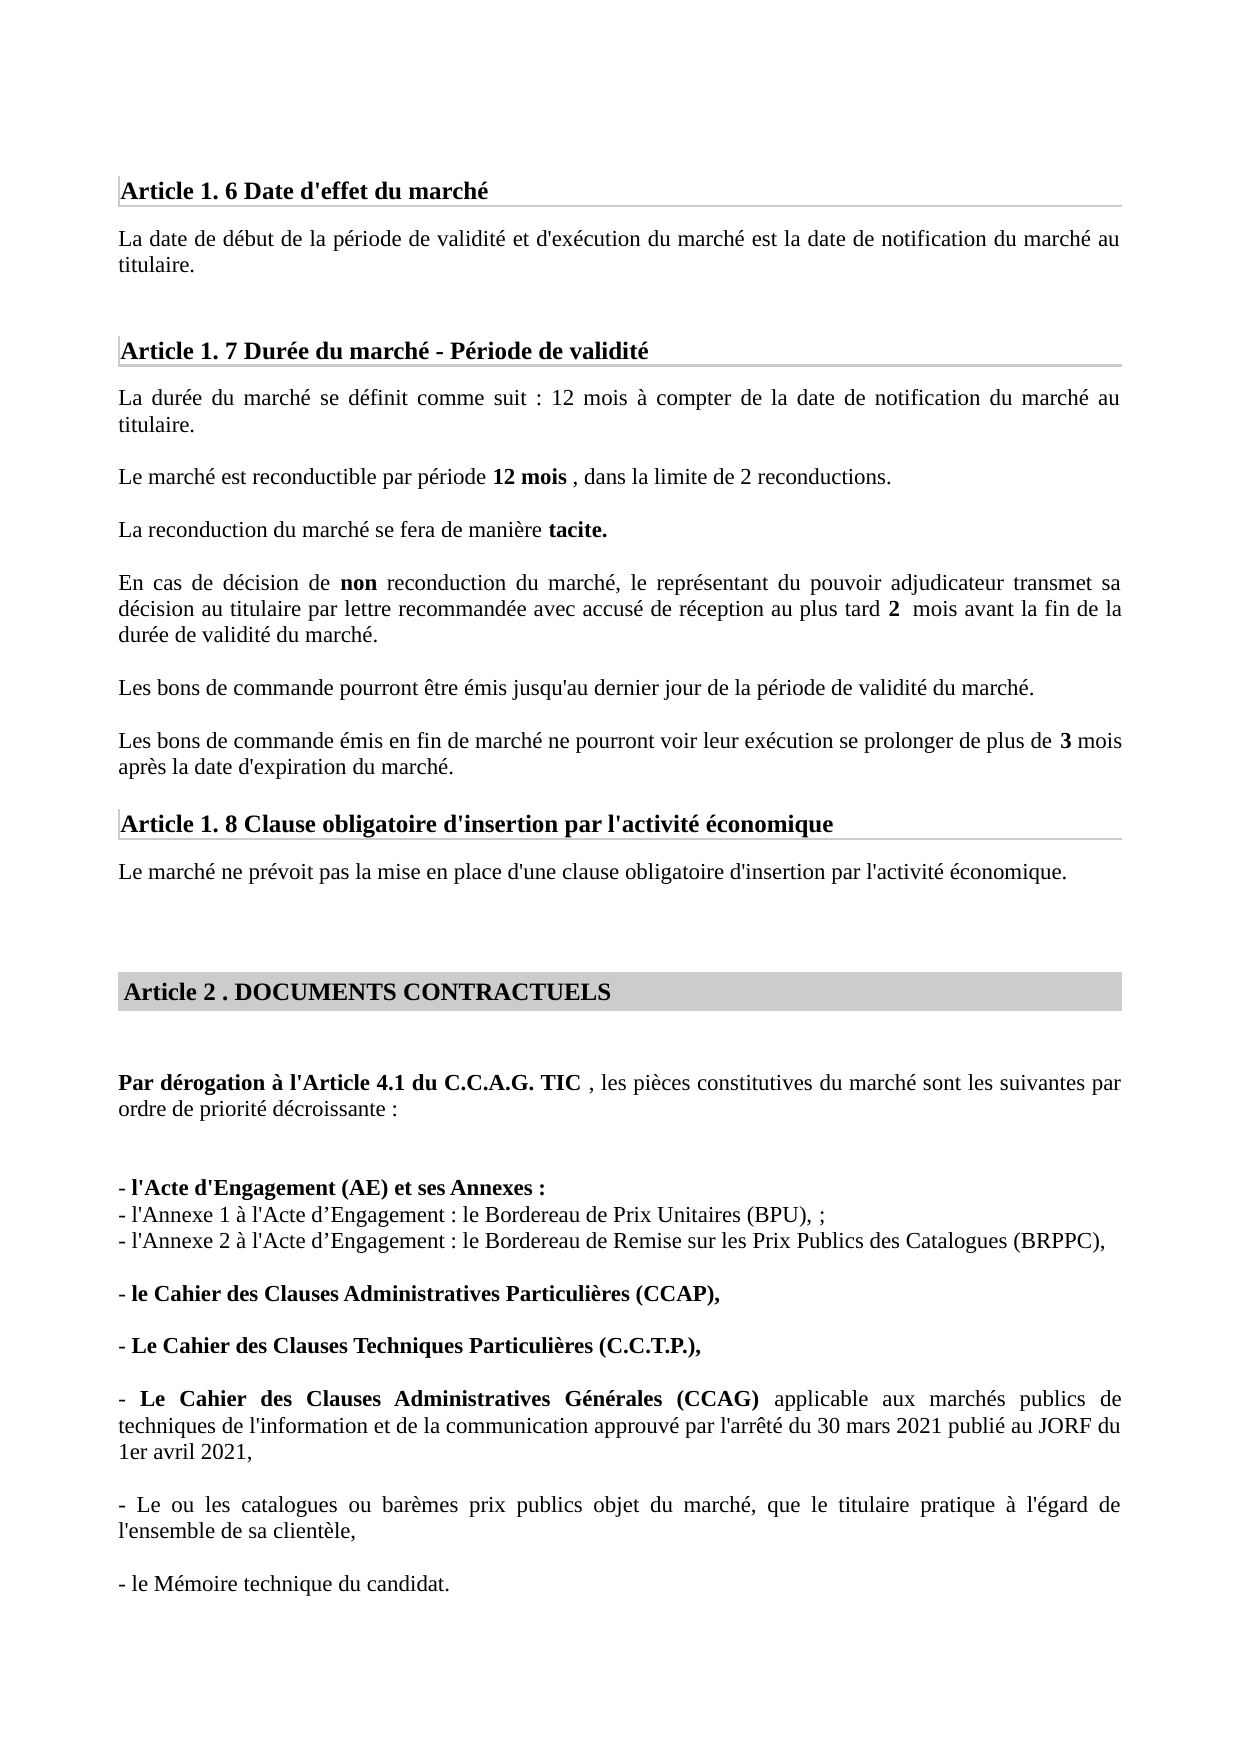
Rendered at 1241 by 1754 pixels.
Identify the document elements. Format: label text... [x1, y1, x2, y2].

text La durée du marché se définit comme suit : 12 mois à compter de la date de notification du marché au titulaire. [118, 384, 1122, 437]
subtitle Article 1. 8 Clause obligatoire d'insertion par l'activité économique [120, 809, 1122, 838]
subtitle Article 1. 7 Durée du marché - Période de validité [120, 336, 1122, 364]
text - Le ou les catalogues ou barèmes prix publics objet du marché, que le titulaire pratique à l'égard de l'ensemble de sa clientèle, [118, 1491, 1122, 1543]
text Le marché ne prévoit pas la mise en place d'une clause obligatoire d'insertion par l'activité économique. [118, 858, 1122, 884]
text - le Mémoire technique du candidat. [118, 1570, 1122, 1596]
text - l'Annexe 1 à l'Acte d’Engagement : le Bordereau de Prix Unitaires (BPU), ; [118, 1201, 1122, 1227]
text Les bons de commande émis en fin de marché ne pourront voir leur exécution se prolonger de plus de 3 mois après la date d'expiration du marché. [118, 727, 1122, 780]
text - le Cahier des Clauses Administratives Particulières (CCAP), [118, 1280, 1122, 1306]
text Le marché est reconductible par période 12 mois , dans la limite de 2 reconductions. [118, 463, 1122, 490]
text Par dérogation à l'Article 4.1 du C.C.A.G. TIC , les pièces constitutives du marché sont les suivantes par ordre de priorité décroissante : [118, 1069, 1122, 1122]
text - l'Annexe 2 à l'Acte d’Engagement : le Bordereau de Remise sur les Prix Publics des Catalogues (BRPPC), [118, 1227, 1122, 1253]
text - Le Cahier des Clauses Techniques Particulières (C.C.T.P.), [118, 1333, 1122, 1359]
subtitle Article 2 . DOCUMENTS CONTRACTUELS [120, 974, 1120, 1009]
text Les bons de commande pourront être émis jusqu'au dernier jour de la période de validité du marché. [118, 674, 1122, 701]
text La reconduction du marché se fera de manière tacite. [118, 516, 1122, 542]
text La date de début de la période de validité et d'exécution du marché est la date de notification du marché au titulaire. [118, 225, 1122, 278]
subtitle Article 1. 6 Date d'effet du marché [120, 176, 1122, 205]
text En cas de décision de non reconduction du marché, le représentant du pouvoir adjudicateur transmet sa décision au titulaire par lettre recommandée avec accusé de réception au plus tard 2 mois avant la fin de la durée de validité du marché. [118, 569, 1122, 648]
text - Le Cahier des Clauses Administratives Générales (CCAG) applicable aux marchés publics de techniques de l'information et de la communication approuvé par l'arrêté du 30 mars 2021 publié au JORF du 1er avril 2021, [118, 1385, 1122, 1464]
text - l'Acte d'Engagement (AE) et ses Annexes : [118, 1174, 1122, 1201]
